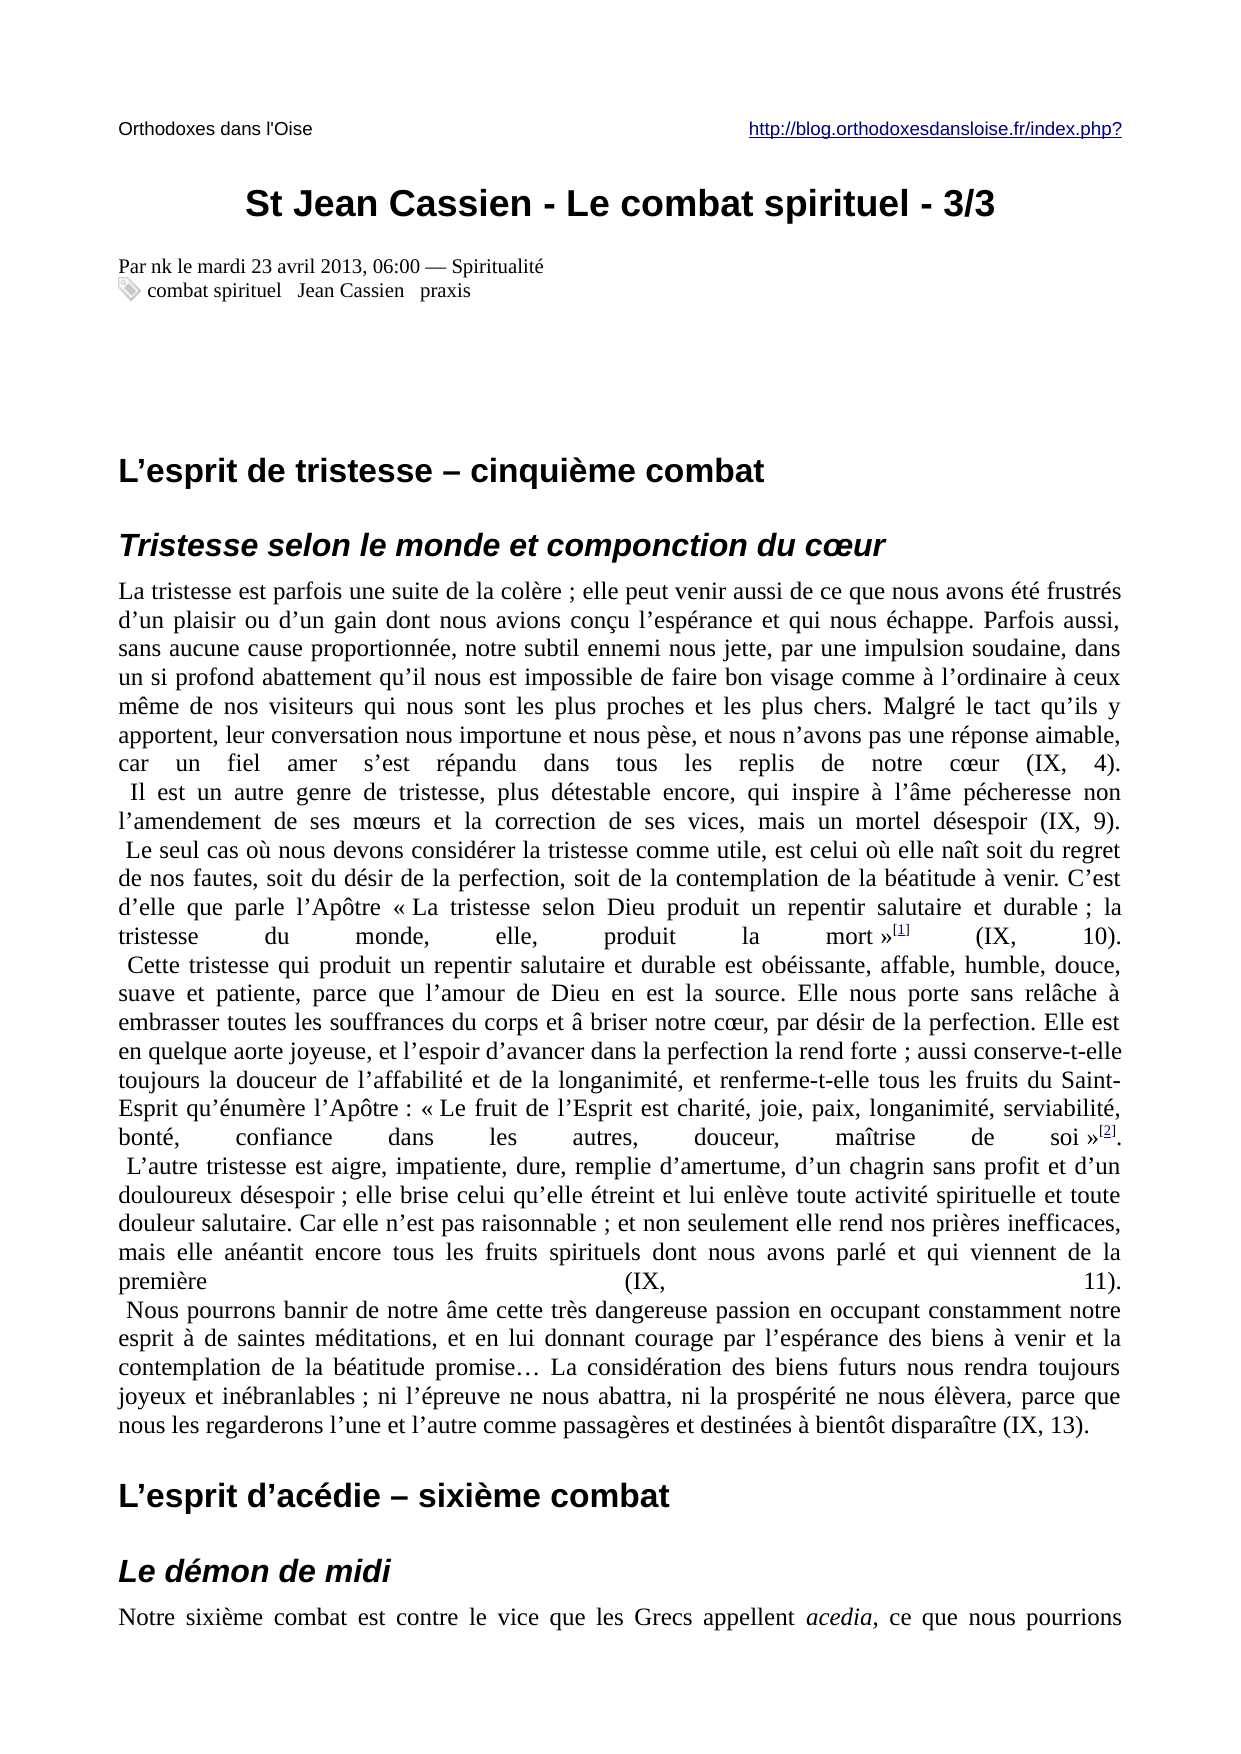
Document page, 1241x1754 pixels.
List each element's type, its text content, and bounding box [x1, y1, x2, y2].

text Notre sixième combat est contre le vice que les Grecs appellent acedia, ce que nous pourrions [118, 1602, 1122, 1630]
subtitle L’esprit d’acédie – sixième combat [118, 1476, 1122, 1515]
subtitle Le démon de midi [118, 1552, 1122, 1589]
text Par nk le mardi 23 avril 2013, 06:00 — Spiritualité [118, 254, 1122, 278]
subtitle L’esprit de tristesse – cinquième combat [118, 451, 1122, 489]
text Orthodoxes dans l'Oise http://blog.orthodoxesdansloise.fr/index.php? [118, 118, 1122, 140]
text La tristesse est parfois une suite de la colère ; elle peut venir aussi de ce que nous avons été frustrés d’un plaisir ou d’un gain dont nous avions conçu l’espérance et qui nous échappe. Parfois aussi, sans aucune cause proportionnée, notre subtil ennemi nous jette, par une impulsion soudaine, dans un si profond abattement qu’il nous est impossible de faire bon visage comme à l’ordinaire à ceux même de nos visiteurs qui nous sont les plus proches et les plus chers. Malgré le tact qu’ils y apportent, leur conversation nous importune et nous pèse, et nous n’avons pas une réponse aimable, car un fiel amer s’est répandu dans tous les replis de notre cœur (IX, 4). Il est un autre genre de tristesse, plus détestable encore, qui inspire à l’âme pécheresse non l’amendement de ses mœurs et la correction de ses vices, mais un mortel désespoir (IX, 9). Le seul cas où nous devons considérer la tristesse comme utile, est celui où elle naît soit du regret de nos fautes, soit du désir de la perfection, soit de la contemplation de la béatitude à venir. C’est d’elle que parle l’Apôtre « La tristesse selon Dieu produit un repentir salutaire et durable ; la tristesse du monde, elle, produit la mort »[1] (IX, 10). Cette tristesse qui produit un repentir salutaire et durable est obéissante, affable, humble, douce, suave et patiente, parce que l’amour de Dieu en est la source. Elle nous porte sans relâche à embrasser toutes les souffrances du corps et â briser notre cœur, par désir de la perfection. Elle est en quelque aorte joyeuse, et l’espoir d’avancer dans la perfection la rend forte ; aussi conserve-t-elle toujours la douceur de l’affabilité et de la longanimité, et renferme-t-elle tous les fruits du Saint-Esprit qu’énumère l’Apôtre : « Le fruit de l’Esprit est charité, joie, paix, longanimité, serviabilité, bonté, confiance dans les autres, douceur, maîtrise de soi »[2]. L’autre tristesse est aigre, impatiente, dure, remplie d’amertume, d’un chagrin sans profit et d’un douloureux désespoir ; elle brise celui qu’elle étreint et lui enlève toute activité spirituelle et toute douleur salutaire. Car elle n’est pas raisonnable ; et non seulement elle rend nos prières inefficaces, mais elle anéantit encore tous les fruits spirituels dont nous avons parlé et qui viennent de la première (IX, 11). Nous pourrons bannir de notre âme cette très dangereuse passion en occupant constamment notre esprit à de saintes méditations, et en lui donnant courage par l’espérance des biens à venir et la contemplation de la béatitude promise… La considération des biens futurs nous rendra toujours joyeux et inébranlables ; ni l’épreuve ne nous abattra, ni la prospérité ne nous élèvera, parce que nous les regarderons l’une et l’autre comme passagères et destinées à bientôt disparaître (IX, 13). [118, 576, 1122, 1438]
picture [118, 277, 142, 302]
title St Jean Cassien - Le combat spirituel - 3/3 [118, 181, 1122, 224]
text combat spirituel Jean Cassien praxis [142, 278, 1122, 302]
subtitle Tristesse selon le monde et componction du cœur [118, 527, 1122, 563]
